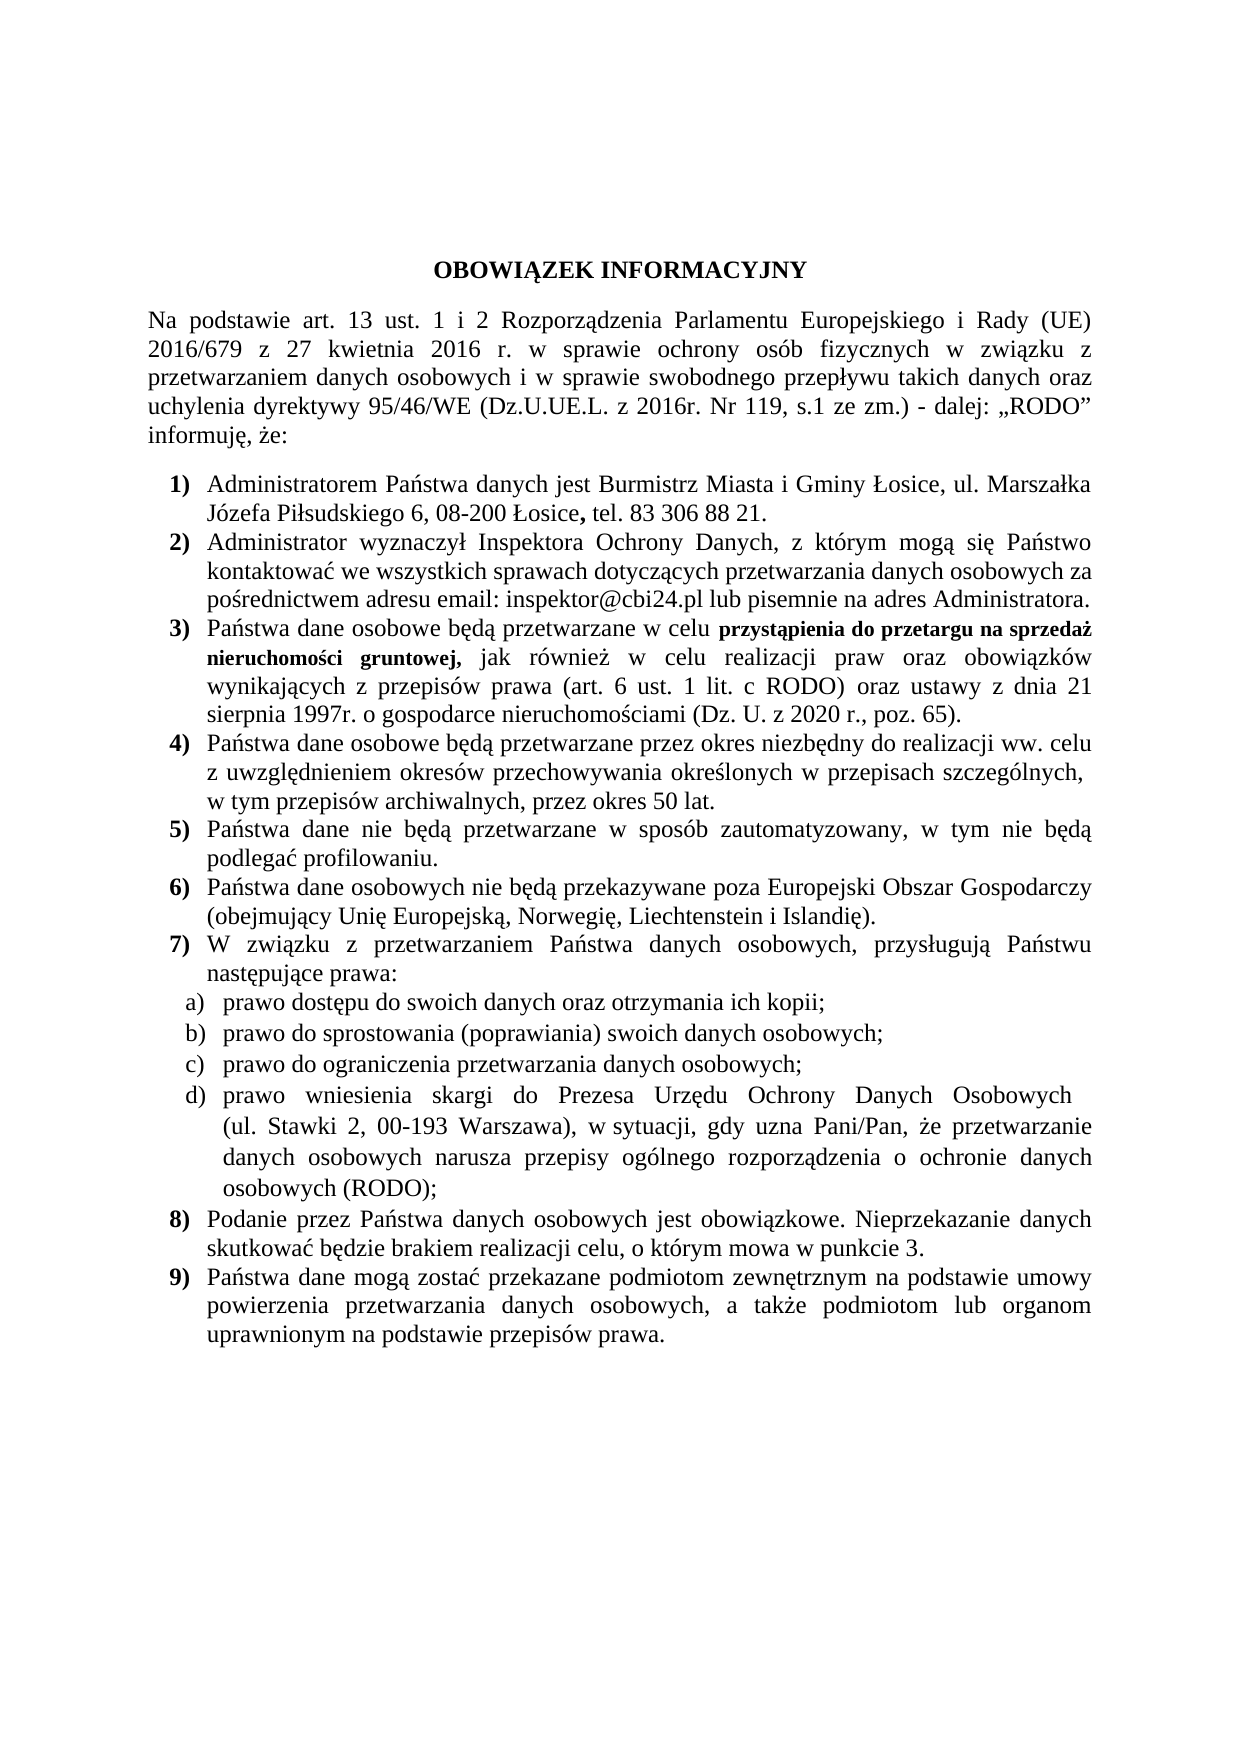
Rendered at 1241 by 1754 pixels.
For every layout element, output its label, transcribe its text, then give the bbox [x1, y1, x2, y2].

list Państwa dane osobowe będą przetwarzane przez okres niezbędny do realizacji ww. celu z uwzględnieniem okresów przechowywania określonych w przepisach szczególnych, w tym przepisów archiwalnych, przez okres 50 lat. [169, 728, 1093, 814]
list Państwa dane mogą zostać przekazane podmiotom zewnętrznym na podstawie umowy powierzenia przetwarzania danych osobowych, a także podmiotom lub organom uprawnionym na podstawie przepisów prawa. [169, 1262, 1093, 1348]
list Administrator wyznaczył Inspektora Ochrony Danych, z którym mogą się Państwo kontaktować we wszystkich sprawach dotyczących przetwarzania danych osobowych za pośrednictwem adresu email: inspektor@cbi24.pl lub pisemnie na adres Administratora. [169, 527, 1093, 613]
list prawo wniesienia skargi do Prezesa Urzędu Ochrony Danych Osobowych (ul. Stawki 2, 00-193 Warszawa), w sytuacji, gdy uzna Pani/Pan, że przetwarzanie danych osobowych narusza przepisy ogólnego rozporządzenia o ochronie danych osobowych (RODO); [185, 1080, 1093, 1202]
list W związku z przetwarzaniem Państwa danych osobowych, przysługują Państwu następujące prawa: [169, 929, 1093, 987]
list Państwa dane osobowe będą przetwarzane w celu przystąpienia do przetargu na sprzedaż nieruchomości gruntowej, jak również w celu realizacji praw oraz obowiązków wynikających z przepisów prawa (art. 6 ust. 1 lit. c RODO) oraz ustawy z dnia 21 sierpnia 1997r. o gospodarce nieruchomościami (Dz. U. z 2020 r., poz. 65). [169, 613, 1093, 728]
list Państwa dane osobowych nie będą przekazywane poza Europejski Obszar Gospodarczy (obejmujący Unię Europejską, Norwegię, Liechtenstein i Islandię). [169, 872, 1093, 929]
list prawo dostępu do swoich danych oraz otrzymania ich kopii; [185, 987, 1093, 1016]
list Administratorem Państwa danych jest Burmistrz Miasta i Gminy Łosice, ul. Marszałka Józefa Piłsudskiego 6, 08-200 Łosice, tel. 83 306 88 21. [169, 469, 1093, 527]
text Na podstawie art. 13 ust. 1 i 2 Rozporządzenia Parlamentu Europejskiego i Rady (UE) 2016/679 z 27 kwietnia 2016 r. w sprawie ochrony osób fizycznych w związku z przetwarzaniem danych osobowych i w sprawie swobodnego przepływu takich danych oraz uchylenia dyrektywy 95/46/WE (Dz.U.UE.L. z 2016r. Nr 119, s.1 ze zm.) - dalej: „RODO” informuję, że: [148, 305, 1093, 449]
list prawo do ograniczenia przetwarzania danych osobowych; [185, 1049, 1093, 1078]
text OBOWIĄZEK INFORMACYJNY [148, 255, 1093, 284]
list Podanie przez Państwa danych osobowych jest obowiązkowe. Nieprzekazanie danych skutkować będzie brakiem realizacji celu, o którym mowa w punkcie 3. [169, 1204, 1093, 1262]
list prawo do sprostowania (poprawiania) swoich danych osobowych; [185, 1018, 1093, 1047]
list Państwa dane nie będą przetwarzane w sposób zautomatyzowany, w tym nie będą podlegać profilowaniu. [169, 814, 1093, 872]
